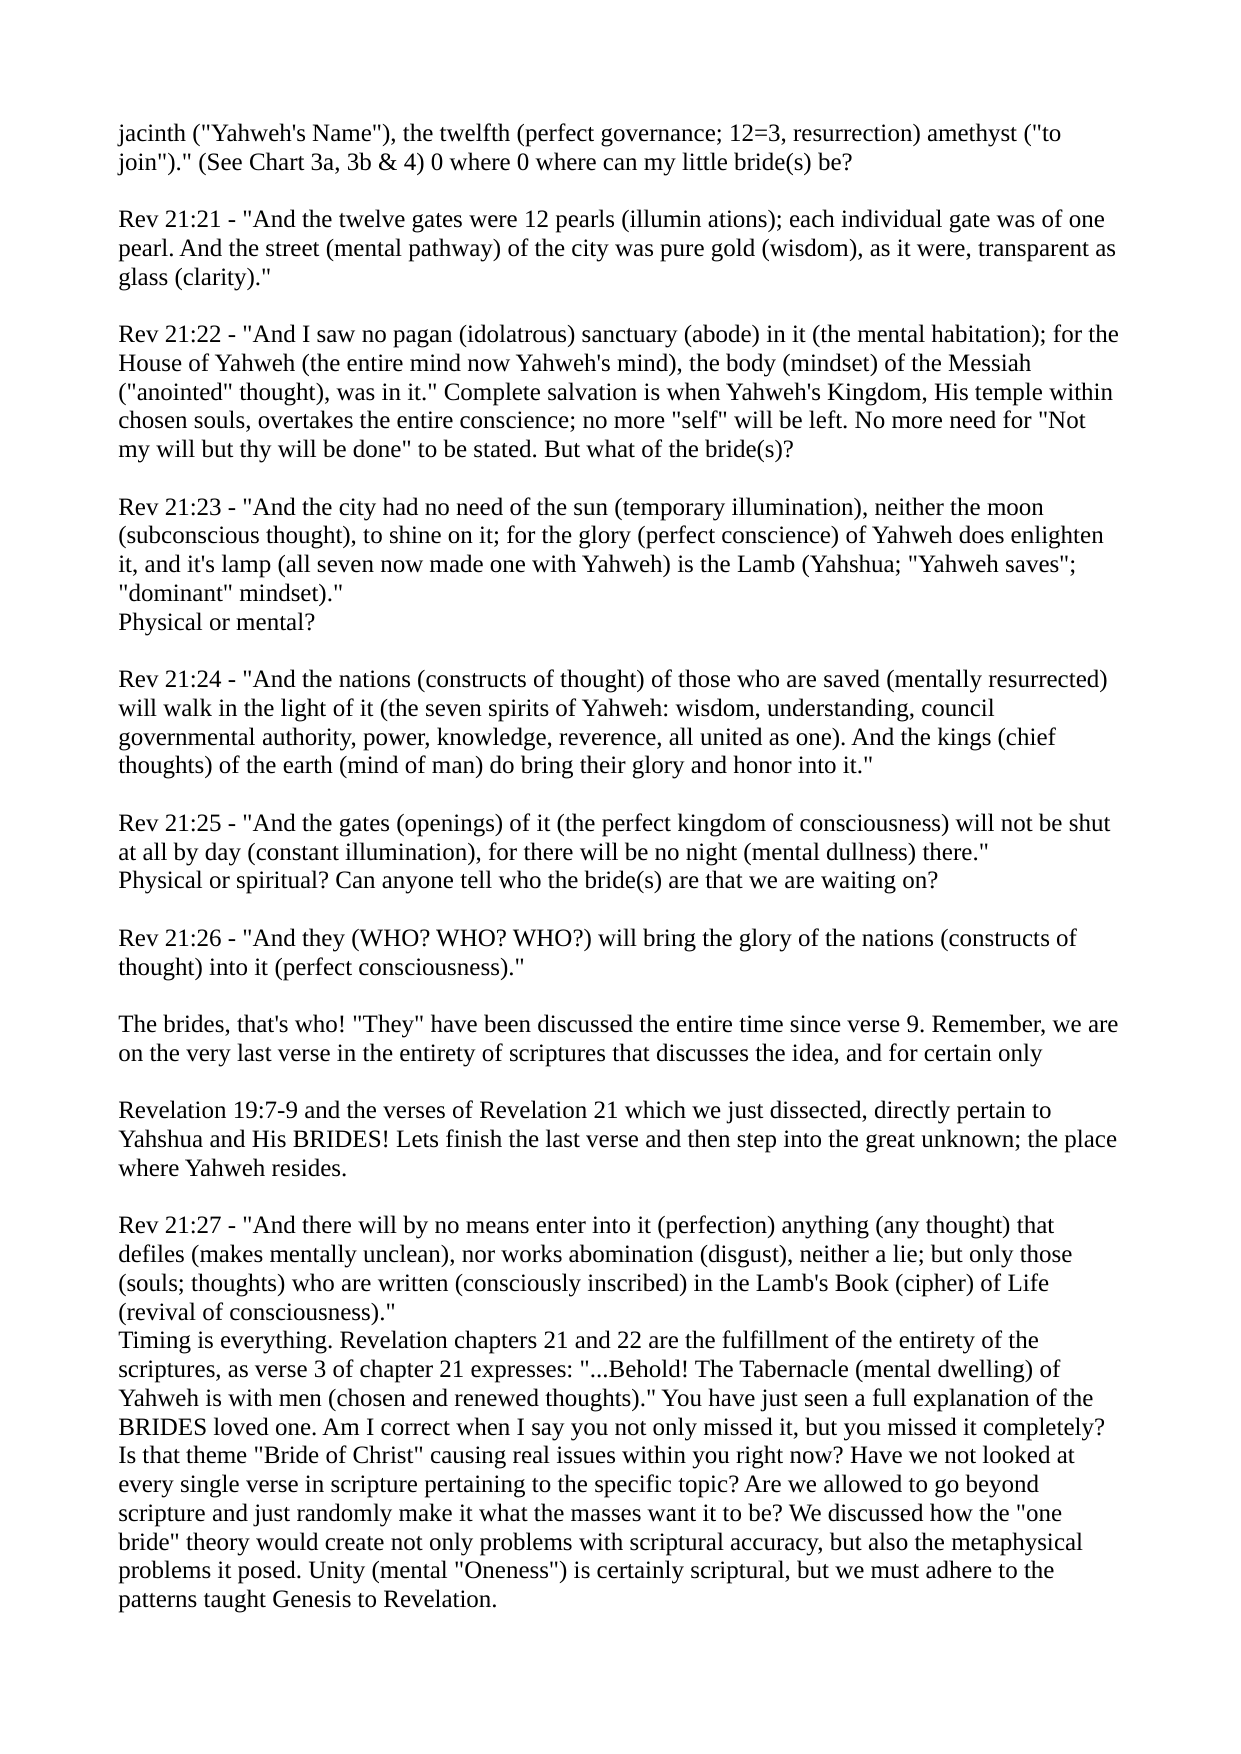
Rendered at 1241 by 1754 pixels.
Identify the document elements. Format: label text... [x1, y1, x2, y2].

text Rev 21:27 - "And there will by no means enter into it (perfection) anything (any thought) that defiles (makes mentally unclean), nor works abomination (disgust), neither a lie; but only those (souls; thoughts) who are written (consciously inscribed) in the Lamb's Book (cipher) of Life (revival of consciousness)." [118, 1211, 1122, 1326]
text jacinth ("Yahweh's Name"), the twelfth (perfect governance; 12=3, resurrection) amethyst ("to [118, 118, 1122, 147]
text Revelation 19:7-9 and the verses of Revelation 21 which we just dissected, directly pertain to Yahshua and His BRIDES! Lets finish the last verse and then step into the great unknown; the place where Yahweh resides. [118, 1096, 1122, 1182]
text Rev 21:23 - "And the city had no need of the sun (temporary illumination), neither the moon (subconscious thought), to shine on it; for the glory (perfect conscience) of Yahweh does enlighten it, and it's lamp (all seven now made one with Yahweh) is the Lamb (Yahshua; "Yahweh saves"; "dominant" mindset)." [118, 492, 1122, 607]
text Rev 21:21 - "And the twelve gates were 12 pearls (illumin ations); each individual gate was of one pearl. And the street (mental pathway) of the city was pure gold (wisdom), as it were, transparent as glass (clarity)." [118, 204, 1122, 291]
text Rev 21:25 - "And the gates (openings) of it (the perfect kingdom of consciousness) will not be shut at all by day (constant illumination), for there will be no night (mental dullness) there." [118, 808, 1122, 866]
text Physical or spiritual? Can anyone tell who the bride(s) are that we are waiting on? [118, 866, 1122, 894]
text Physical or mental? [118, 607, 1122, 636]
text join")." (See Chart 3a, 3b & 4) 0 where 0 where can my little bride(s) be? [118, 147, 1122, 176]
text The brides, that's who! "They" have been discussed the entire time since verse 9. Remember, we are on the very last verse in the entirety of scriptures that discusses the idea, and for certain only [118, 1009, 1122, 1067]
text Rev 21:24 - "And the nations (constructs of thought) of those who are saved (mentally resurrected) will walk in the light of it (the seven spirits of Yahweh: wisdom, understanding, council governmental authority, power, knowledge, reverence, all united as one). And the kings (chief thoughts) of the earth (mind of man) do bring their glory and honor into it." [118, 664, 1122, 779]
text Rev 21:22 - "And I saw no pagan (idolatrous) sanctuary (abode) in it (the mental habitation); for the House of Yahweh (the entire mind now Yahweh's mind), the body (mindset) of the Messiah ("anointed" thought), was in it." Complete salvation is when Yahweh's Kingdom, His temple within chosen souls, overtakes the entire conscience; no more "self" will be left. No more need for "Not my will but thy will be done" to be stated. But what of the bride(s)? [118, 319, 1122, 463]
text Rev 21:26 - "And they (WHO? WHO? WHO?) will bring the glory of the nations (constructs of thought) into it (perfect consciousness)." [118, 923, 1122, 981]
text Timing is everything. Revelation chapters 21 and 22 are the fulfillment of the entirety of the scriptures, as verse 3 of chapter 21 expresses: "...Behold! The Tabernacle (mental dwelling) of Yahweh is with men (chosen and renewed thoughts)." You have just seen a full explanation of the BRIDES loved one. Am I correct when I say you not only missed it, but you missed it completely? Is that theme "Bride of Christ" causing real issues within you right now? Have we not looked at every single verse in scripture pertaining to the specific topic? Are we allowed to go beyond scripture and just randomly make it what the masses want it to be? We discussed how the "one bride" theory would create not only problems with scriptural accuracy, but also the metaphysical problems it posed. Unity (mental "Oneness") is certainly scriptural, but we must adhere to the patterns taught Genesis to Revelation. [118, 1326, 1122, 1613]
